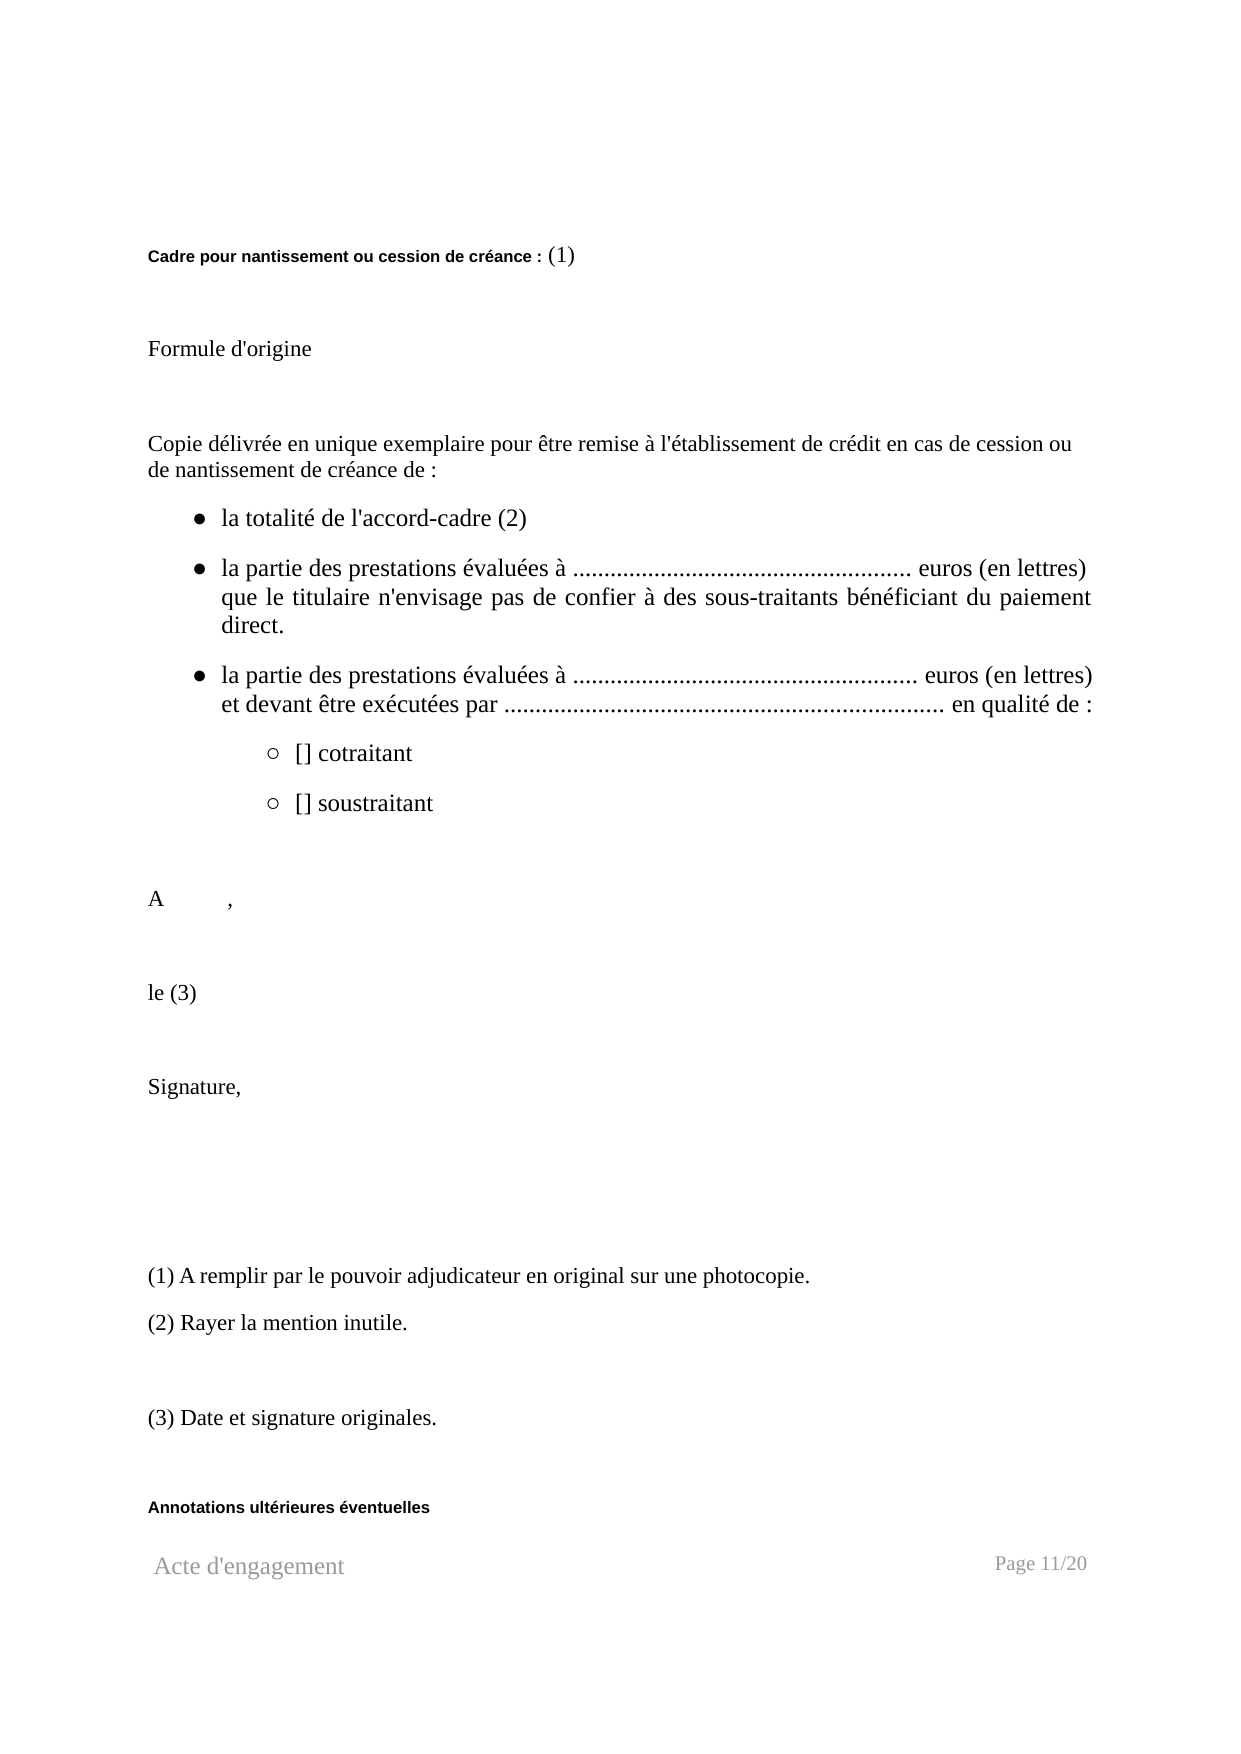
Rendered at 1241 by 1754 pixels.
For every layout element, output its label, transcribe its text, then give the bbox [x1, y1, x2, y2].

text Annotations ultérieures éventuelles [148, 1498, 1093, 1517]
list [] soustraitant [265, 788, 1093, 817]
text (3) Date et signature originales. [148, 1404, 1093, 1430]
text Copie délivrée en unique exemplaire pour être remise à l'établissement de crédit en cas de cession ou de nantissement de créance de : [148, 430, 1093, 482]
list la totalité de l'accord-cadre (2) [192, 503, 1093, 532]
list la partie des prestations évaluées à euros (en lettres) et devant être exécutées par en qualité de : [192, 660, 1093, 717]
text le (3) [148, 979, 1093, 1005]
list [] cotraitant [265, 738, 1093, 767]
text A , [148, 884, 1093, 911]
list la partie des prestations évaluées à euros (en lettres) que le titulaire n'envisage pas de confier à des sous-traitants bénéficiant du paiement direct. [192, 553, 1093, 639]
text Formule d'origine [148, 335, 1093, 362]
text (1) A remplir par le pouvoir adjudicateur en original sur une photocopie. [148, 1262, 1093, 1288]
text (2) Rayer la mention inutile. [148, 1309, 1093, 1336]
text Signature, [148, 1073, 1093, 1100]
text Cadre pour nantissement ou cession de créance : (1) [148, 241, 1093, 267]
